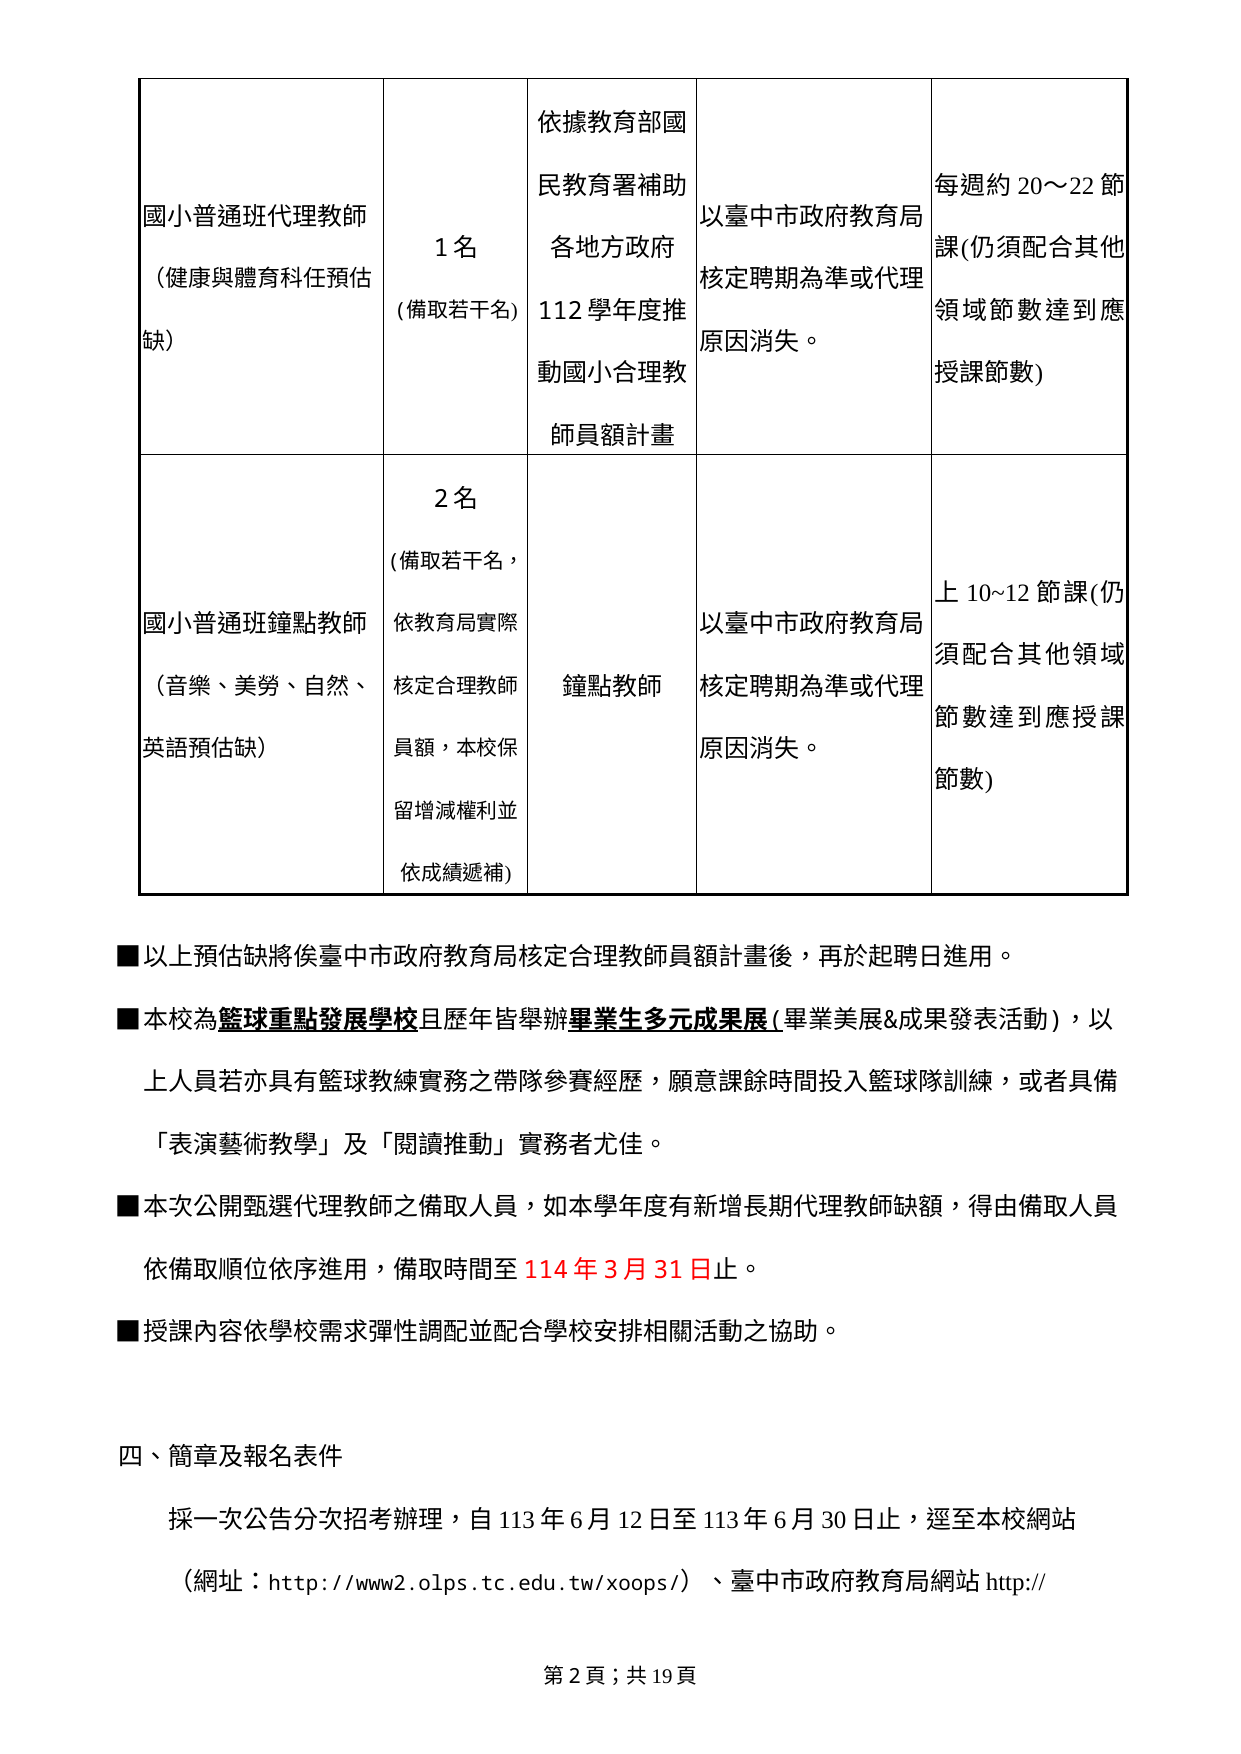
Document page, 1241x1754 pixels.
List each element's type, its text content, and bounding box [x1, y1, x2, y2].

table_cell 以臺中市政府教育局核定聘期為準或代理原因消失。 [697, 455, 931, 893]
table_cell 1名 (備取若干名) [384, 79, 527, 454]
text 四、簡章及報名表件 採一次公告分次招考辦理，自113年6月12日至113年6月30日止，逕至本校網站（網址：http://www2.olps.tc.edu.tw/xoops/）、臺中市政府教育局網站http:// [118, 1413, 1122, 1601]
table_cell 國小普通班代理教師（健康與體育科任預估缺） [141, 79, 383, 454]
text 授課內容依學校需求彈性調配並配合學校安排相關活動之協助。 [118, 1288, 1122, 1351]
text 本校為籃球重點發展學校且歷年皆舉辦畢業生多元成果展(畢業美展&成果發表活動)，以上人員若亦具有籃球教練實務之帶隊參賽經歷，願意課餘時間投入籃球隊訓練，或者具備「表演藝術教學」及「閱讀推動」實務者尤佳。 [118, 976, 1122, 1163]
table_cell 國小普通班鐘點教師 （音樂、美勞、自然、英語預估缺） [141, 455, 383, 893]
table_cell 上10~12節課(仍須配合其他領域節數達到應授課節數) [932, 455, 1126, 893]
text 以上預估缺將俟臺中市政府教育局核定合理教師員額計畫後，再於起聘日進用。 [118, 913, 1122, 976]
table_cell 鐘點教師 [528, 455, 696, 893]
text 本次公開甄選代理教師之備取人員，如本學年度有新增長期代理教師缺額，得由備取人員依備取順位依序進用，備取時間至114年3月31日止。 [118, 1163, 1122, 1288]
table_cell 以臺中市政府教育局核定聘期為準或代理原因消失。 [697, 79, 931, 454]
table_cell 依據教育部國民教育署補助各地方政府112學年度推動國小合理教師員額計畫 [528, 79, 696, 454]
table_cell 2名 (備取若干名， 依教育局實際核定合理教師員額，本校保留增減權利並依成績遞補) [384, 455, 527, 893]
table_cell 每週約20～22節課(仍須配合其他領域節數達到應授課節數) [932, 79, 1126, 454]
